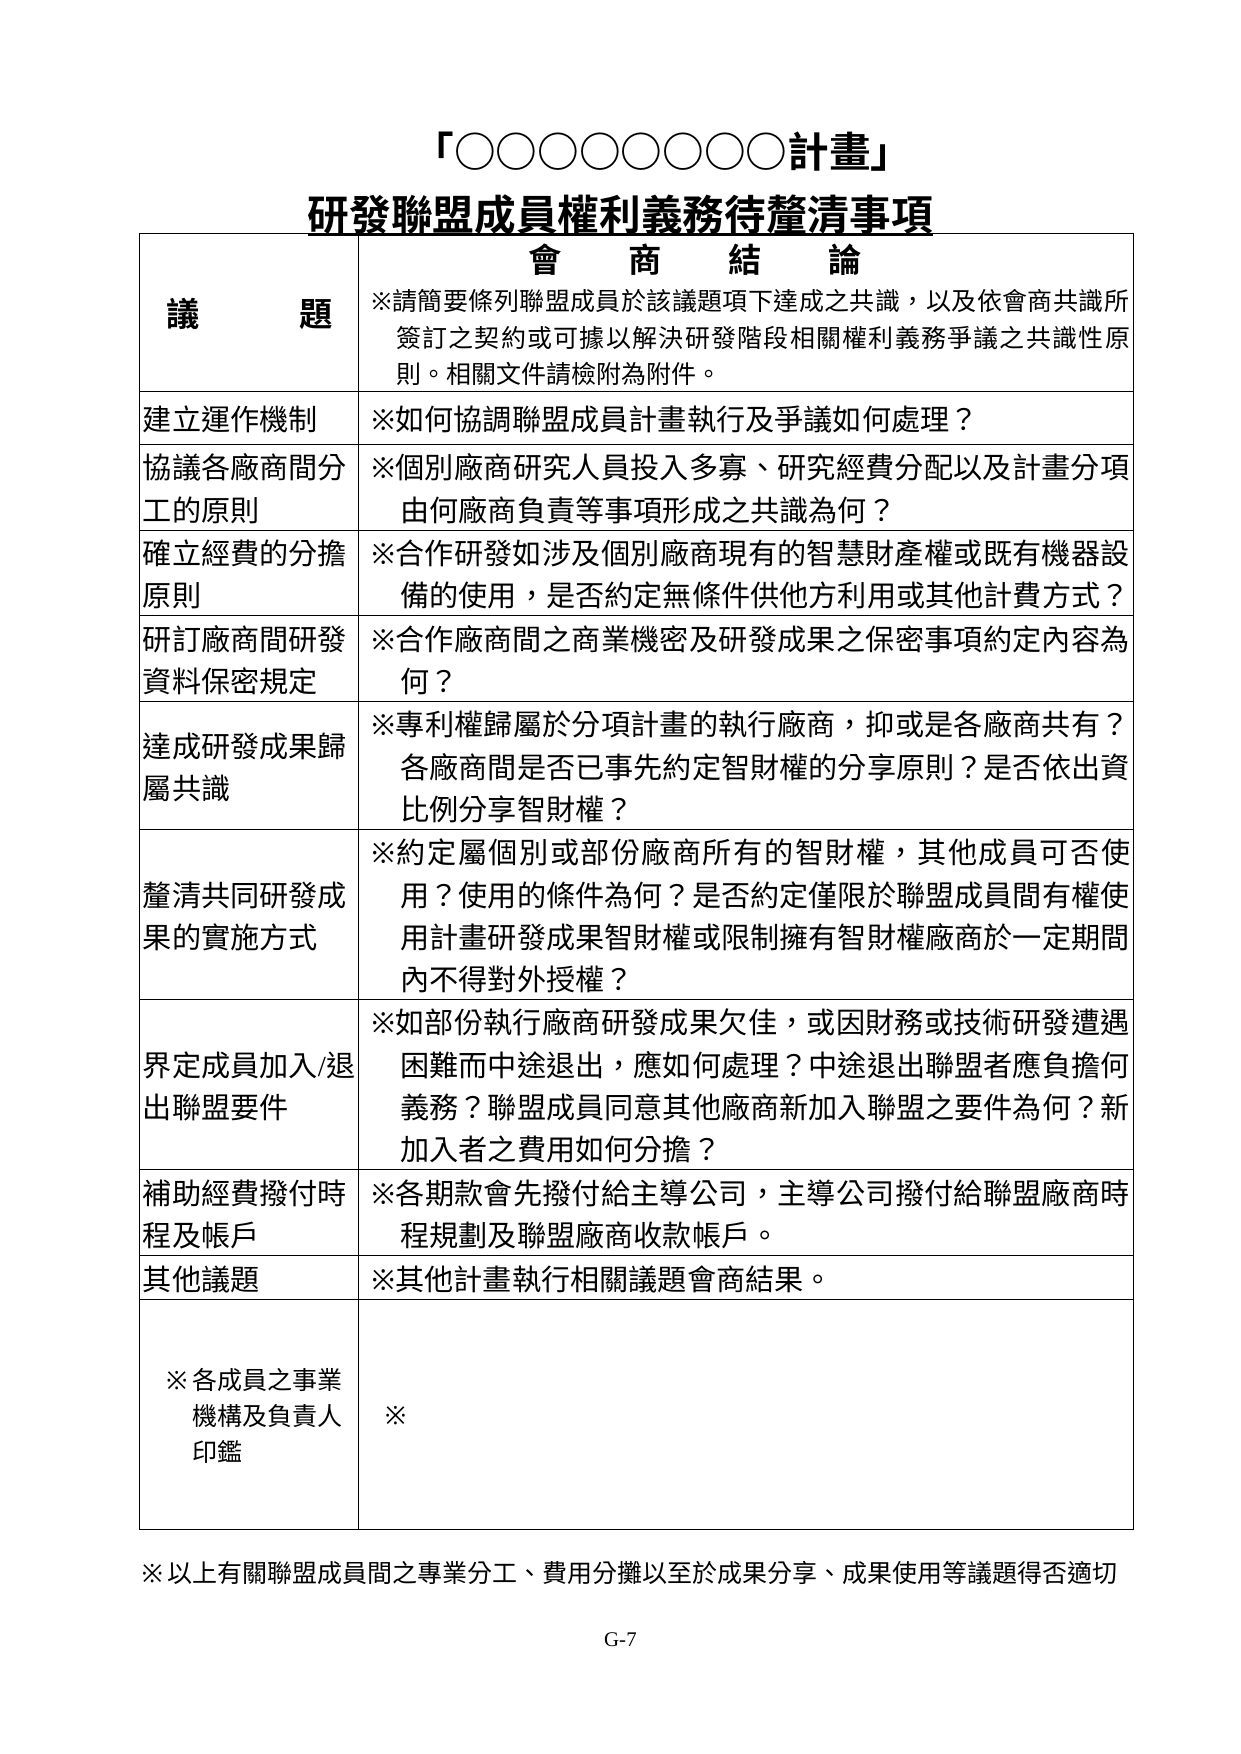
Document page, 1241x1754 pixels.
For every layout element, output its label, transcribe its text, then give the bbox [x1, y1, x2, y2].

table_cell 研訂廠商間研發資料保密規定 [140, 616, 358, 701]
table_cell ※專利權歸屬於分項計畫的執行廠商，抑或是各廠商共有？各廠商間是否已事先約定智財權的分享原則？是否依出資比例分享智財權？ [359, 702, 1133, 829]
table_cell ※合作廠商間之商業機密及研發成果之保密事項約定內容為何？ [359, 616, 1133, 701]
table_cell 其他議題 [140, 1256, 358, 1299]
text 研發聯盟成員權利義務待釐清事項 [118, 170, 1122, 233]
table_cell 界定成員加入/退出聯盟要件 [140, 1000, 358, 1169]
table_cell 釐清共同研發成果的實施方式 [140, 830, 358, 999]
text 「○○○○○○○○計畫」 [193, 108, 1131, 170]
table_cell ※約定屬個別或部份廠商所有的智財權，其他成員可否使用？使用的條件為何？是否約定僅限於聯盟成員間有權使用計畫研發成果智財權或限制擁有智財權廠商於一定期間內不得對外授權？ [359, 830, 1133, 999]
table_cell 補助經費撥付時程及帳戶 [140, 1170, 358, 1255]
table_cell 確立經費的分擔原則 [140, 531, 358, 615]
table_cell ※各期款會先撥付給主導公司，主導公司撥付給聯盟廠商時程規劃及聯盟廠商收款帳戶。 [359, 1170, 1133, 1255]
table_cell 各成員之事業機構及負責人印鑑 [140, 1300, 358, 1529]
table_cell 建立運作機制 [140, 392, 358, 444]
table_cell [359, 1300, 1133, 1529]
table_cell ※合作研發如涉及個別廠商現有的智慧財產權或既有機器設備的使用，是否約定無條件供他方利用或其他計費方式？ [359, 531, 1133, 615]
table_cell ※個別廠商研究人員投入多寡、研究經費分配以及計畫分項由何廠商負責等事項形成之共識為何？ [359, 445, 1133, 530]
table_cell 達成研發成果歸屬共識 [140, 702, 358, 829]
list 以上有關聯盟成員間之專業分工、費用分攤以至於成果分享、成果使用等議題得否適切 [137, 1530, 1131, 1593]
table_cell ※如部份執行廠商研發成果欠佳，或因財務或技術研發遭遇困難而中途退出，應如何處理？中途退出聯盟者應負擔何義務？聯盟成員同意其他廠商新加入聯盟之要件為何？新加入者之費用如何分擔？ [359, 1000, 1133, 1169]
table_header 議 題 [140, 234, 358, 391]
table_header 會 商 結 論 ※請簡要條列聯盟成員於該議題項下達成之共識，以及依會商共識所簽訂之契約或可據以解決研發階段相關權利義務爭議之共識性原則。相關文件請檢附為附件。 [359, 234, 1133, 391]
table_cell 協議各廠商間分工的原則 [140, 445, 358, 530]
table_cell ※其他計畫執行相關議題會商結果。 [359, 1256, 1133, 1299]
table_cell ※如何協調聯盟成員計畫執行及爭議如何處理？ [359, 392, 1133, 444]
